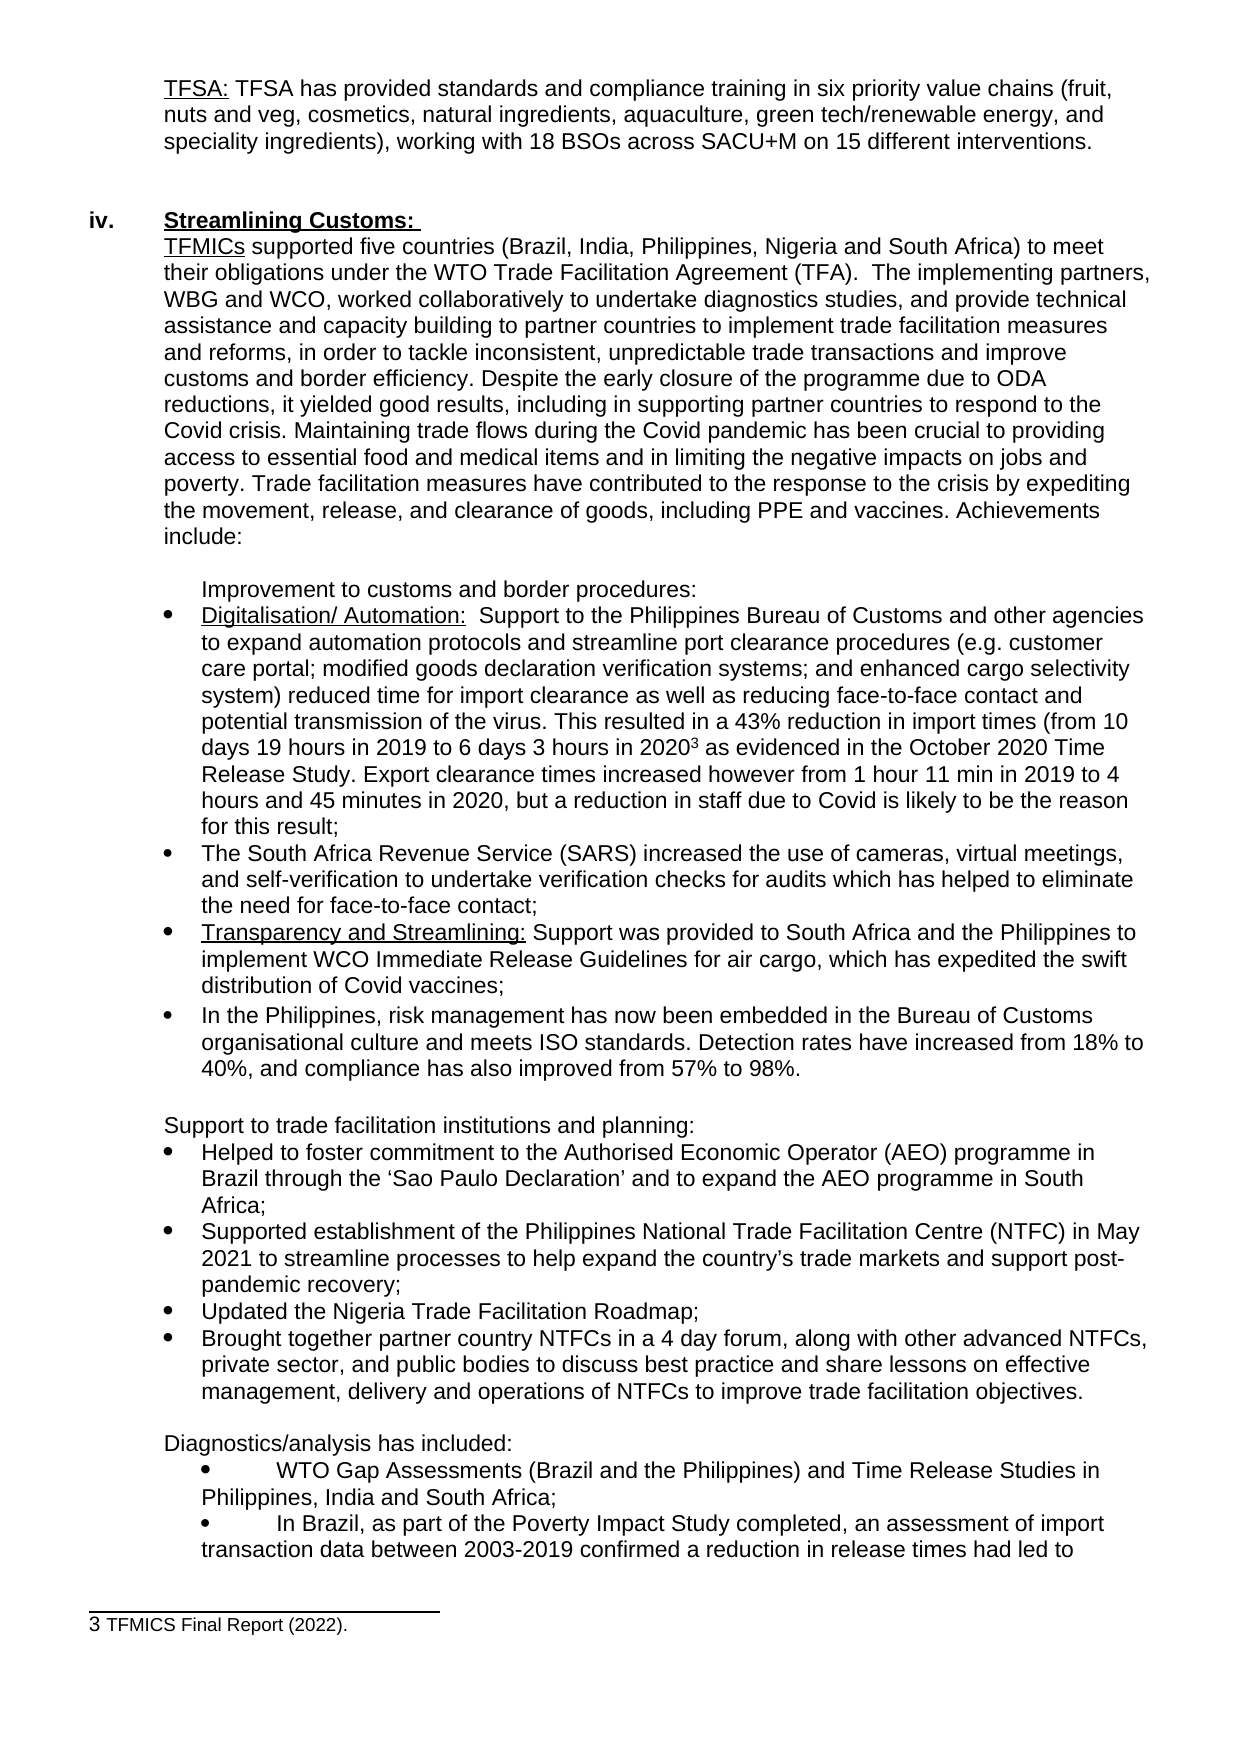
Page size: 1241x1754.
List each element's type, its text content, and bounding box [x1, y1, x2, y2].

text TFSA: TFSA has provided standards and compliance training in six priority value chains (fruit, nuts and veg, cosmetics, natural ingredients, aquaculture, green tech/renewable energy, and speciality ingredients), working with 18 BSOs across SACU+M on 15 different interventions. [164, 75, 1152, 154]
list TFMICS Final Report (2022). [89, 1612, 1152, 1636]
text Improvement to customs and border procedures: [126, 576, 1152, 602]
text Diagnostics/analysis has included: [164, 1430, 1152, 1457]
list In Brazil, as part of the Poverty Impact Study completed, an assessment of import transaction data between 2003-2019 confirmed a reduction in release times had led to [201, 1510, 1152, 1563]
list TFMICs supported five countries (Brazil, India, Philippines, Nigeria and South Africa) to meet their obligations under the WTO Trade Facilitation Agreement (TFA). The implementing partners, WBG and WCO, worked collaboratively to undertake diagnostics studies, and provide technical assistance and capacity building to partner countries to implement trade facilitation measures and reforms, in order to tackle inconsistent, unpredictable trade transactions and improve customs and border efficiency. Despite the early closure of the programme due to ODA reductions, it yielded good results, including in supporting partner countries to respond to the Covid crisis. Maintaining trade flows during the Covid pandemic has been crucial to providing access to essential food and medical items and in limiting the negative impacts on jobs and poverty. Trade facilitation measures have contributed to the response to the crisis by expediting the movement, release, and clearance of goods, including PPE and vaccines. Achievements include: [164, 233, 1152, 549]
list Helped to foster commitment to the Authorised Economic Operator (AEO) programme in Brazil through the ‘Sao Paulo Declaration’ and to expand the AEO programme in South Africa; [164, 1138, 1152, 1218]
list Brought together partner country NTFCs in a 4 day forum, along with other advanced NTFCs, private sector, and public bodies to discuss best practice and share lessons on effective management, delivery and operations of NTFCs to improve trade facilitation objectives. [164, 1324, 1152, 1404]
list Updated the Nigeria Trade Facilitation Roadmap; [164, 1298, 1152, 1324]
list In the Philippines, risk management has now been embedded in the Bureau of Customs organisational culture and meets ISO standards. Detection rates have increased from 18% to 40%, and compliance has also improved from 57% to 98%. [164, 1002, 1152, 1082]
list Transparency and Streamlining: Support was provided to South Africa and the Philippines to implement WCO Immediate Release Guidelines for air cargo, which has expedited the swift distribution of Covid vaccines; [164, 919, 1152, 998]
list WTO Gap Assessments (Brazil and the Philippines) and Time Release Studies in Philippines, India and South Africa; [201, 1457, 1152, 1510]
text Support to trade facilitation institutions and planning: [164, 1112, 1152, 1138]
list The South Africa Revenue Service (SARS) increased the use of cameras, virtual meetings, and self-verification to undertake verification checks for audits which has helped to eliminate the need for face-to-face contact; [164, 840, 1152, 919]
list Digitalisation/ Automation: Support to the Philippines Bureau of Customs and other agencies to expand automation protocols and streamline port clearance procedures (e.g. customer care portal; modified goods declaration verification systems; and enhanced cargo selectivity system) reduced time for import clearance as well as reducing face-to-face contact and potential transmission of the virus. This resulted in a 43% reduction in import times (from 10 days 19 hours in 2019 to 6 days 3 hours in 2020 as evidenced in the October 2020 Time Release Study. Export clearance times increased however from 1 hour 11 min in 2019 to 4 hours and 45 minutes in 2020, but a reduction in staff due to Covid is likely to be the reason for this result; [164, 602, 1152, 840]
list Streamlining Customs: [89, 207, 1152, 233]
list Supported establishment of the Philippines National Trade Facilitation Centre (NTFC) in May 2021 to streamline processes to help expand the country’s trade markets and support post-pandemic recovery; [164, 1218, 1152, 1298]
